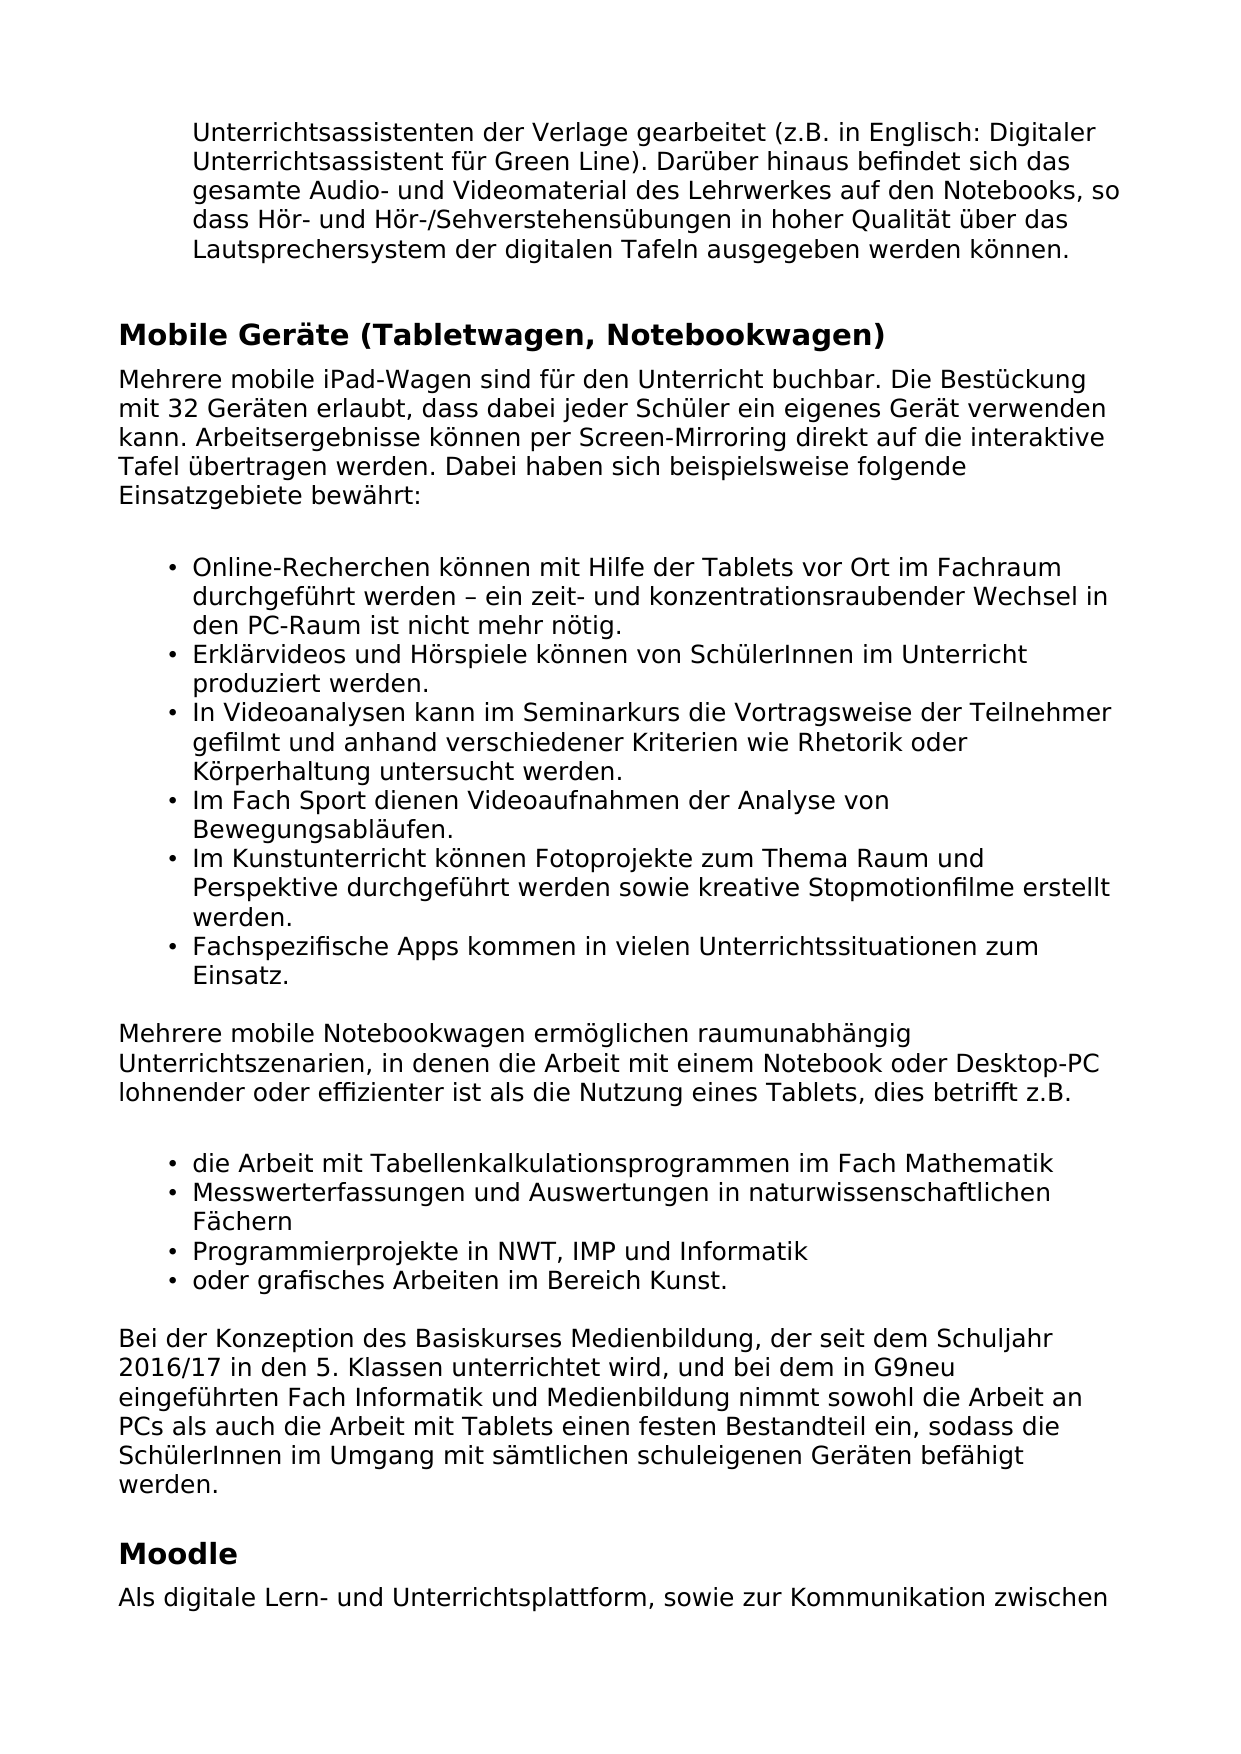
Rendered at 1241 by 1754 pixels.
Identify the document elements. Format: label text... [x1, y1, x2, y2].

list Online-Recherchen können mit Hilfe der Tablets vor Ort im Fachraum durchgeführt werden – ein zeit- und konzentrationsraubender Wechsel in den PC-Raum ist nicht mehr nötig. [177, 553, 1122, 640]
list Messwerterfassungen und Auswertungen in naturwissenschaftlichen Fächern [177, 1178, 1122, 1237]
subtitle Mobile Geräte (Tabletwagen, Notebookwagen) [118, 318, 1122, 352]
list In Videoanalysen kann im Seminarkurs die Vortragsweise der Teilnehmer gefilmt und anhand verschiedener Kriterien wie Rhetorik oder Körperhaltung untersucht werden. [177, 698, 1122, 786]
list Im Fach Sport dienen Videoaufnahmen der Analyse von Bewegungsabläufen. [177, 786, 1122, 844]
text Bei der Konzeption des Basiskurses Medienbildung, der seit dem Schuljahr 2016/17 in den 5. Klassen unterrichtet wird, und bei dem in G9neu eingeführten Fach Informatik und Medienbildung nimmt sowohl die Arbeit an PCs als auch die Arbeit mit Tablets einen festen Bestandteil ein, sodass die SchülerInnen im Umgang mit sämtlichen schuleigenen Geräten befähigt werden. [118, 1324, 1122, 1499]
text Mehrere mobile Notebookwagen ermöglichen raumunabhängig Unterrichtszenarien, in denen die Arbeit mit einem Notebook oder Desktop-PC lohnender oder effizienter ist als die Nutzung eines Tablets, dies betrifft z.B. [118, 1020, 1122, 1107]
list Erklärvideos und Hörspiele können von SchülerInnen im Unterricht produziert werden. [177, 640, 1122, 698]
list oder grafisches Arbeiten im Bereich Kunst. [177, 1266, 1122, 1295]
list Fachspezifische Apps kommen in vielen Unterrichtssituationen zum Einsatz. [177, 932, 1122, 990]
text Als digitale Lern- und Unterrichtsplattform, sowie zur Kommunikation zwischen [118, 1583, 1122, 1613]
list die Arbeit mit Tabellenkalkulationsprogrammen im Fach Mathematik [177, 1149, 1122, 1178]
text Mehrere mobile iPad-Wagen sind für den Unterricht buchbar. Die Bestückung mit 32 Geräten erlaubt, dass dabei jeder Schüler ein eigenes Gerät verwenden kann. Arbeitsergebnisse können per Screen-Mirroring direkt auf die interaktive Tafel übertragen werden. Dabei haben sich beispielsweise folgende Einsatzgebiete bewährt: [118, 365, 1122, 511]
subtitle Moodle [118, 1537, 1122, 1571]
list Unterrichtsassistenten der Verlage gearbeitet (z.B. in Englisch: Digitaler Unterrichtsassistent für Green Line). Darüber hinaus befindet sich das gesamte Audio- und Videomaterial des Lehrwerkes auf den Notebooks, so dass Hör- und Hör-/Sehverstehensübungen in hoher Qualität über das Lautsprechersystem der digitalen Tafeln ausgegeben werden können. [177, 118, 1122, 264]
list Programmierprojekte in NWT, IMP und Informatik [177, 1237, 1122, 1266]
list Im Kunstunterricht können Fotoprojekte zum Thema Raum und Perspektive durchgeführt werden sowie kreative Stopmotionfilme erstellt werden. [177, 844, 1122, 932]
